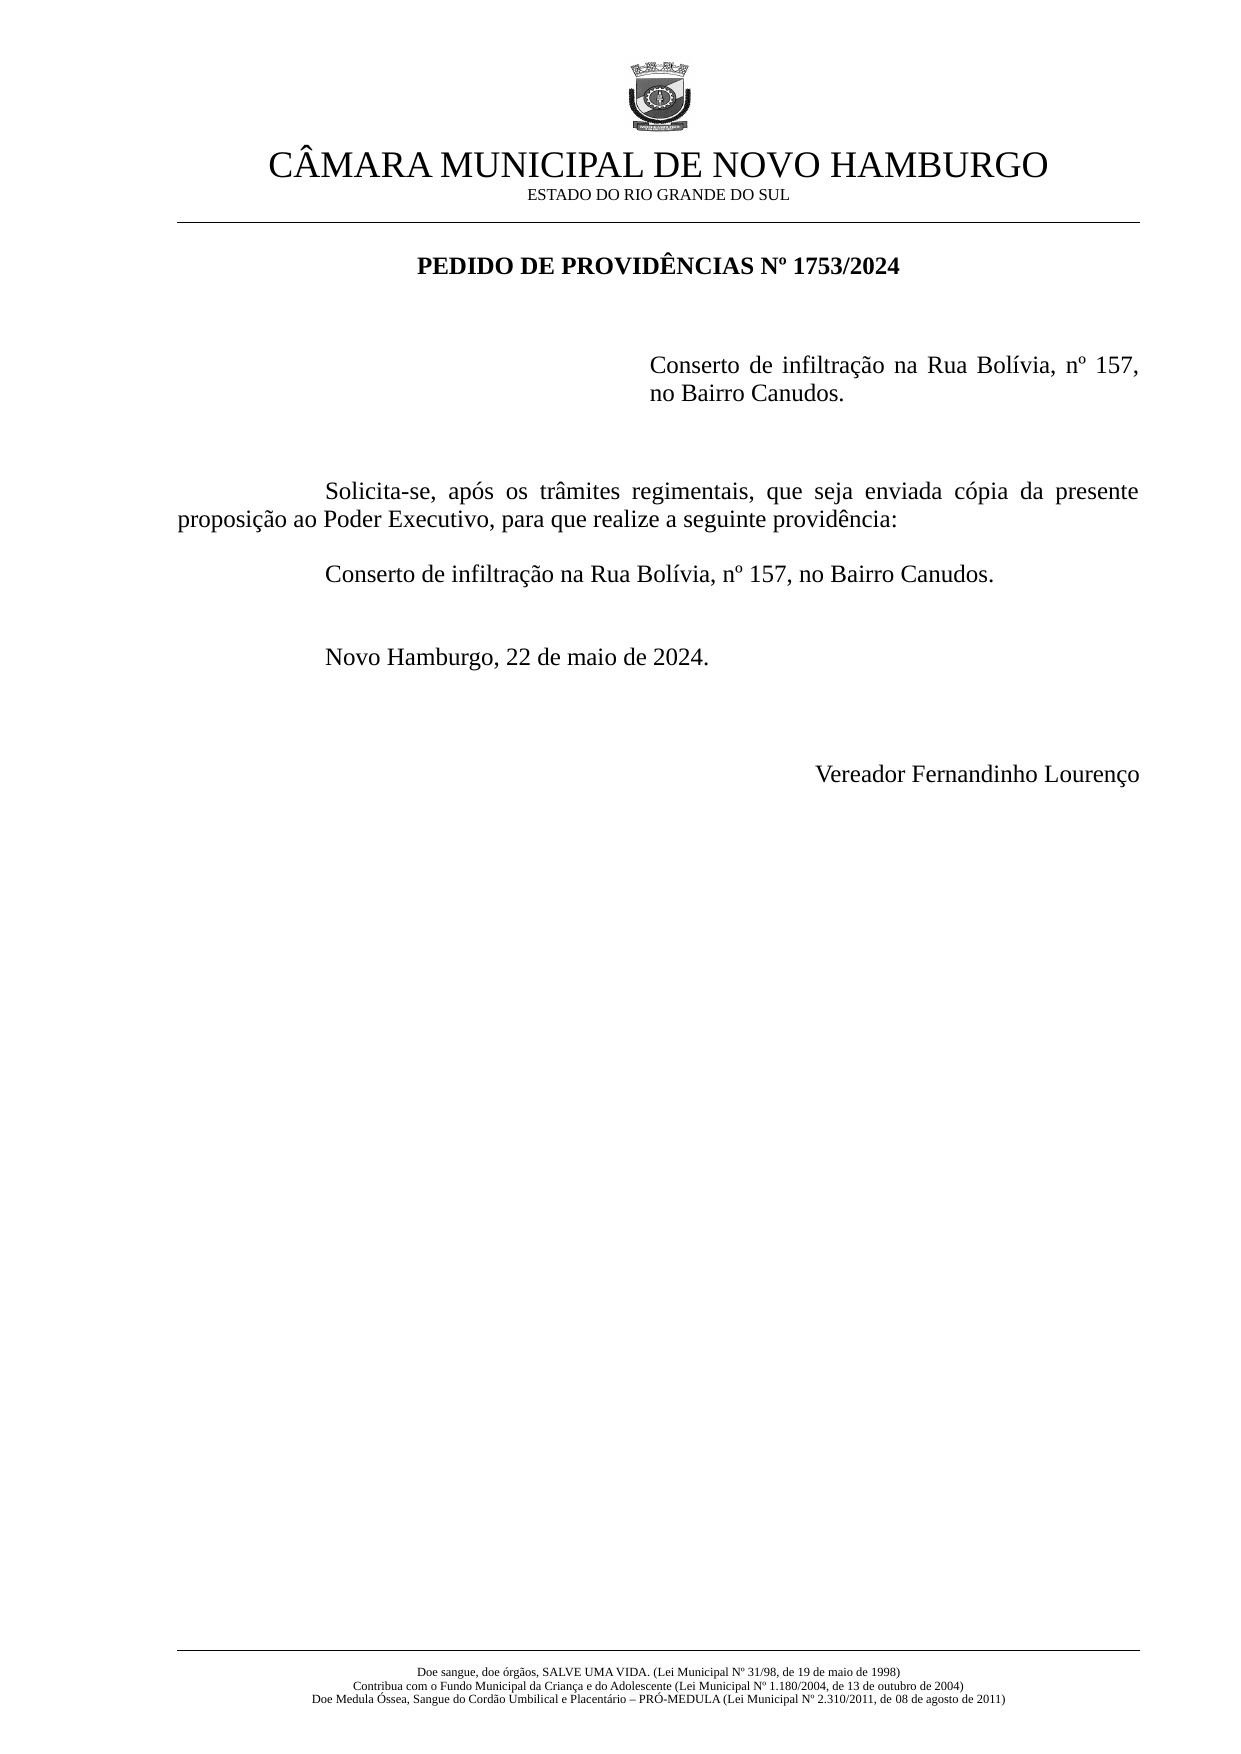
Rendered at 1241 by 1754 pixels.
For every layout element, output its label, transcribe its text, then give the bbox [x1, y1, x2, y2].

text PEDIDO DE PROVIDÊNCIAS Nº 1753/2024 [177, 252, 1140, 280]
text Solicita-se, após os trâmites regimentais, que seja enviada cópia da presente proposição ao Poder Executivo, para que realize a seguinte providência: [177, 477, 1140, 533]
text Novo Hamburgo, 22 de maio de 2024. [177, 643, 1140, 671]
list Conserto de infiltração na Rua Bolívia, nº 157, no Bairro Canudos. [177, 560, 1140, 588]
list Conserto de infiltração na Rua Bolívia, nº 157, no Bairro Canudos. [614, 351, 1140, 406]
text Vereador Fernandinho Lourenço [649, 760, 1140, 787]
